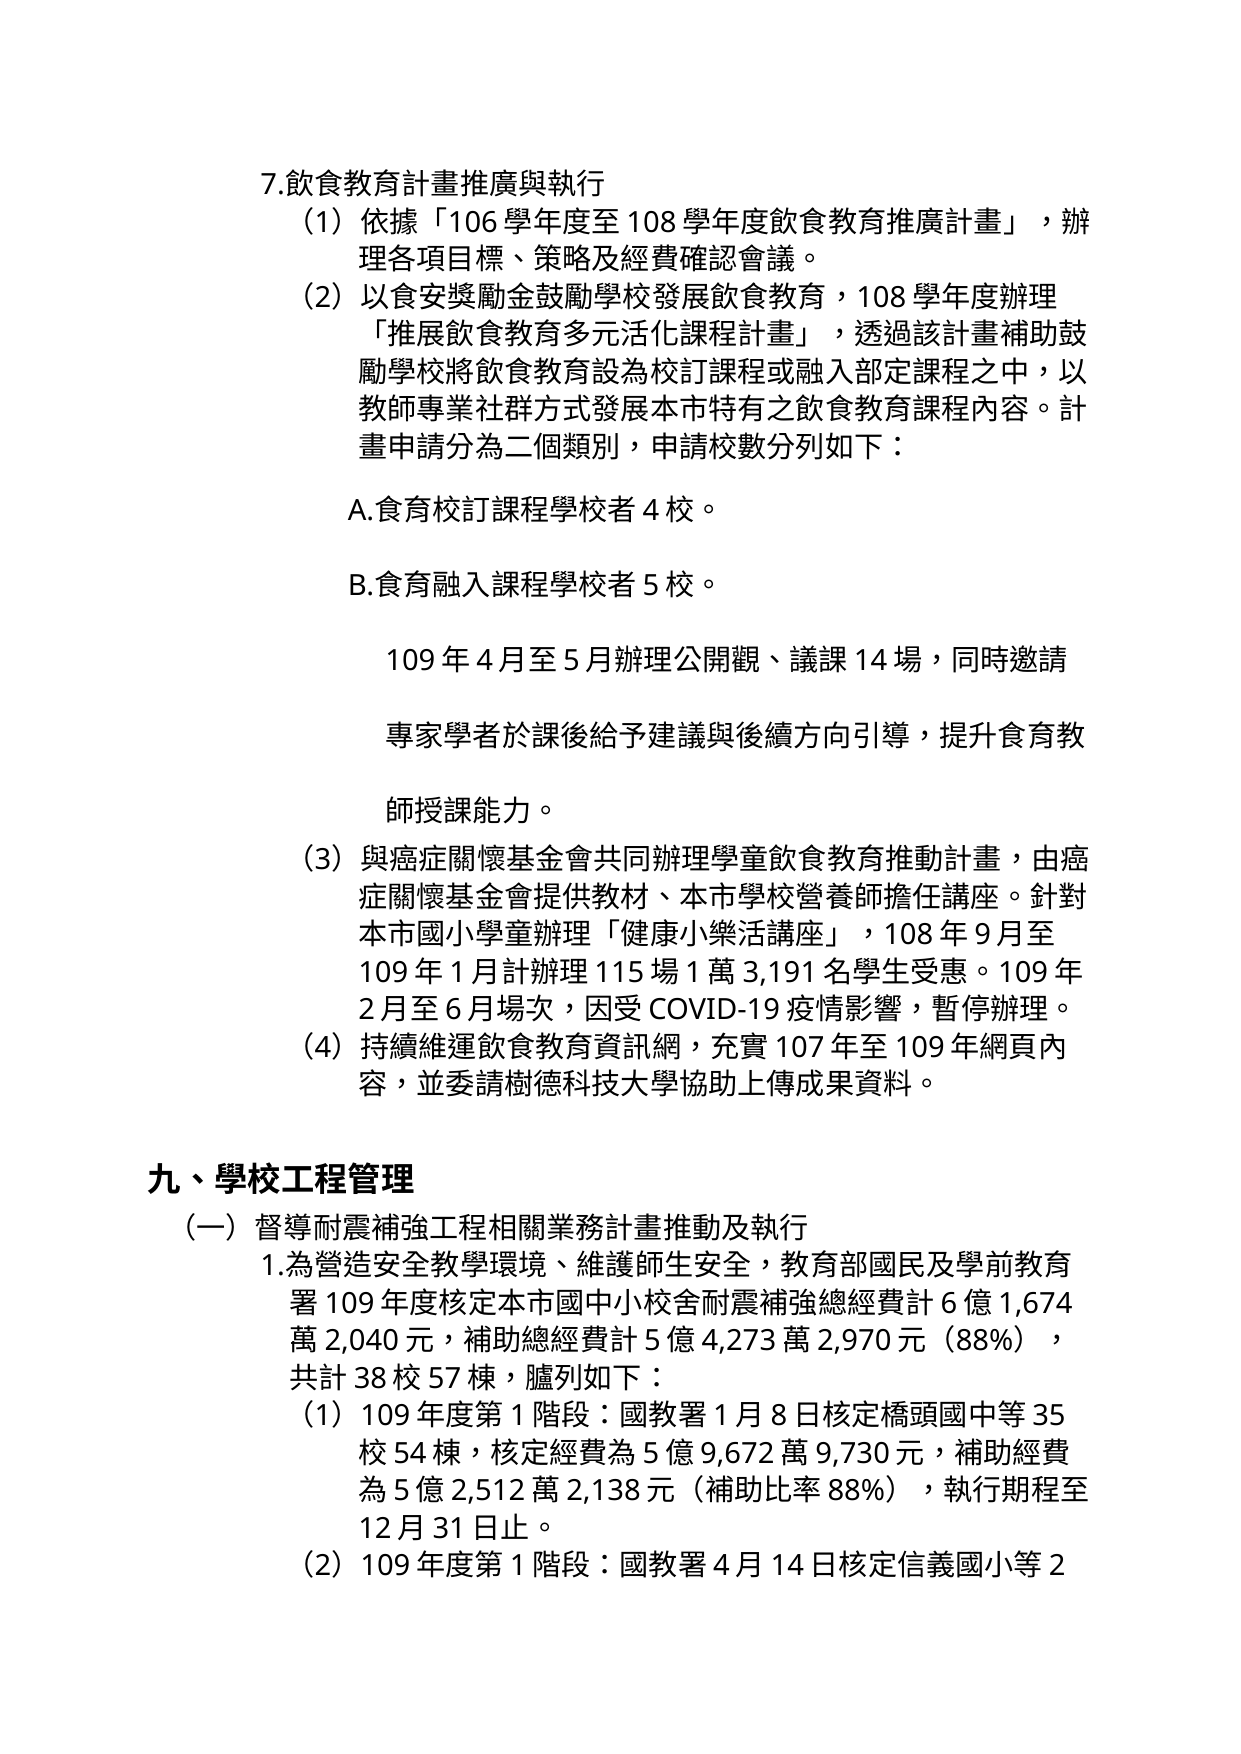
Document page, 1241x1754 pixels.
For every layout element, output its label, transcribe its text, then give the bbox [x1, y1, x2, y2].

text （1）依據「106學年度至108學年度飲食教育推廣計畫」，辦理各項目標、策略及經費確認會議。 [285, 202, 1092, 277]
text （3）與癌症關懷基金會共同辦理學童飲食教育推動計畫，由癌症關懷基金會提供教材、本市學校營養師擔任講座。針對本市國小學童辦理「健康小樂活講座」，108年9月至109年1月計辦理115場1萬3,191名學生受惠。109年2月至6月場次，因受COVID-19疫情影響，暫停辦理。 [285, 839, 1092, 1027]
text B.食育融入課程學校者5校。 109年4月至5月辦理公開觀、議課14場，同時邀請專家學者於課後給予建議與後續方向引導，提升食育教師授課能力。 [348, 539, 1092, 839]
text （4）持續維運飲食教育資訊網，充實107年至109年網頁內容，並委請樹德科技大學協助上傳成果資料。 [285, 1027, 1092, 1102]
text 7.飲食教育計畫推廣與執行 [260, 164, 1092, 202]
text A.食育校訂課程學校者4校。 [348, 464, 1092, 539]
text （一）督導耐震補強工程相關業務計畫推動及執行 [148, 1208, 1092, 1246]
text （2）以食安獎勵金鼓勵學校發展飲食教育，108學年度辦理「推展飲食教育多元活化課程計畫」，透過該計畫補助鼓勵學校將飲食教育設為校訂課程或融入部定課程之中，以教師專業社群方式發展本市特有之飲食教育課程內容。計畫申請分為二個類別，申請校數分列如下： [285, 277, 1092, 464]
text 九、學校工程管理 [148, 1133, 1092, 1208]
text （2）109年度第1階段：國教署4月14日核定信義國小等2 [285, 1546, 1092, 1583]
text （1）109年度第1階段：國教署1月8日核定橋頭國中等35校54棟，核定經費為5億9,672萬9,730元，補助經費為5億2,512萬2,138元（補助比率88%），執行期程至12月31日止。 [285, 1396, 1092, 1546]
text 1.為營造安全教學環境、維護師生安全，教育部國民及學前教育署109年度核定本市國中小校舍耐震補強總經費計6億1,674萬2,040元，補助總經費計5億4,273萬2,970元（88%），共計38校57棟，臚列如下： [260, 1246, 1092, 1396]
